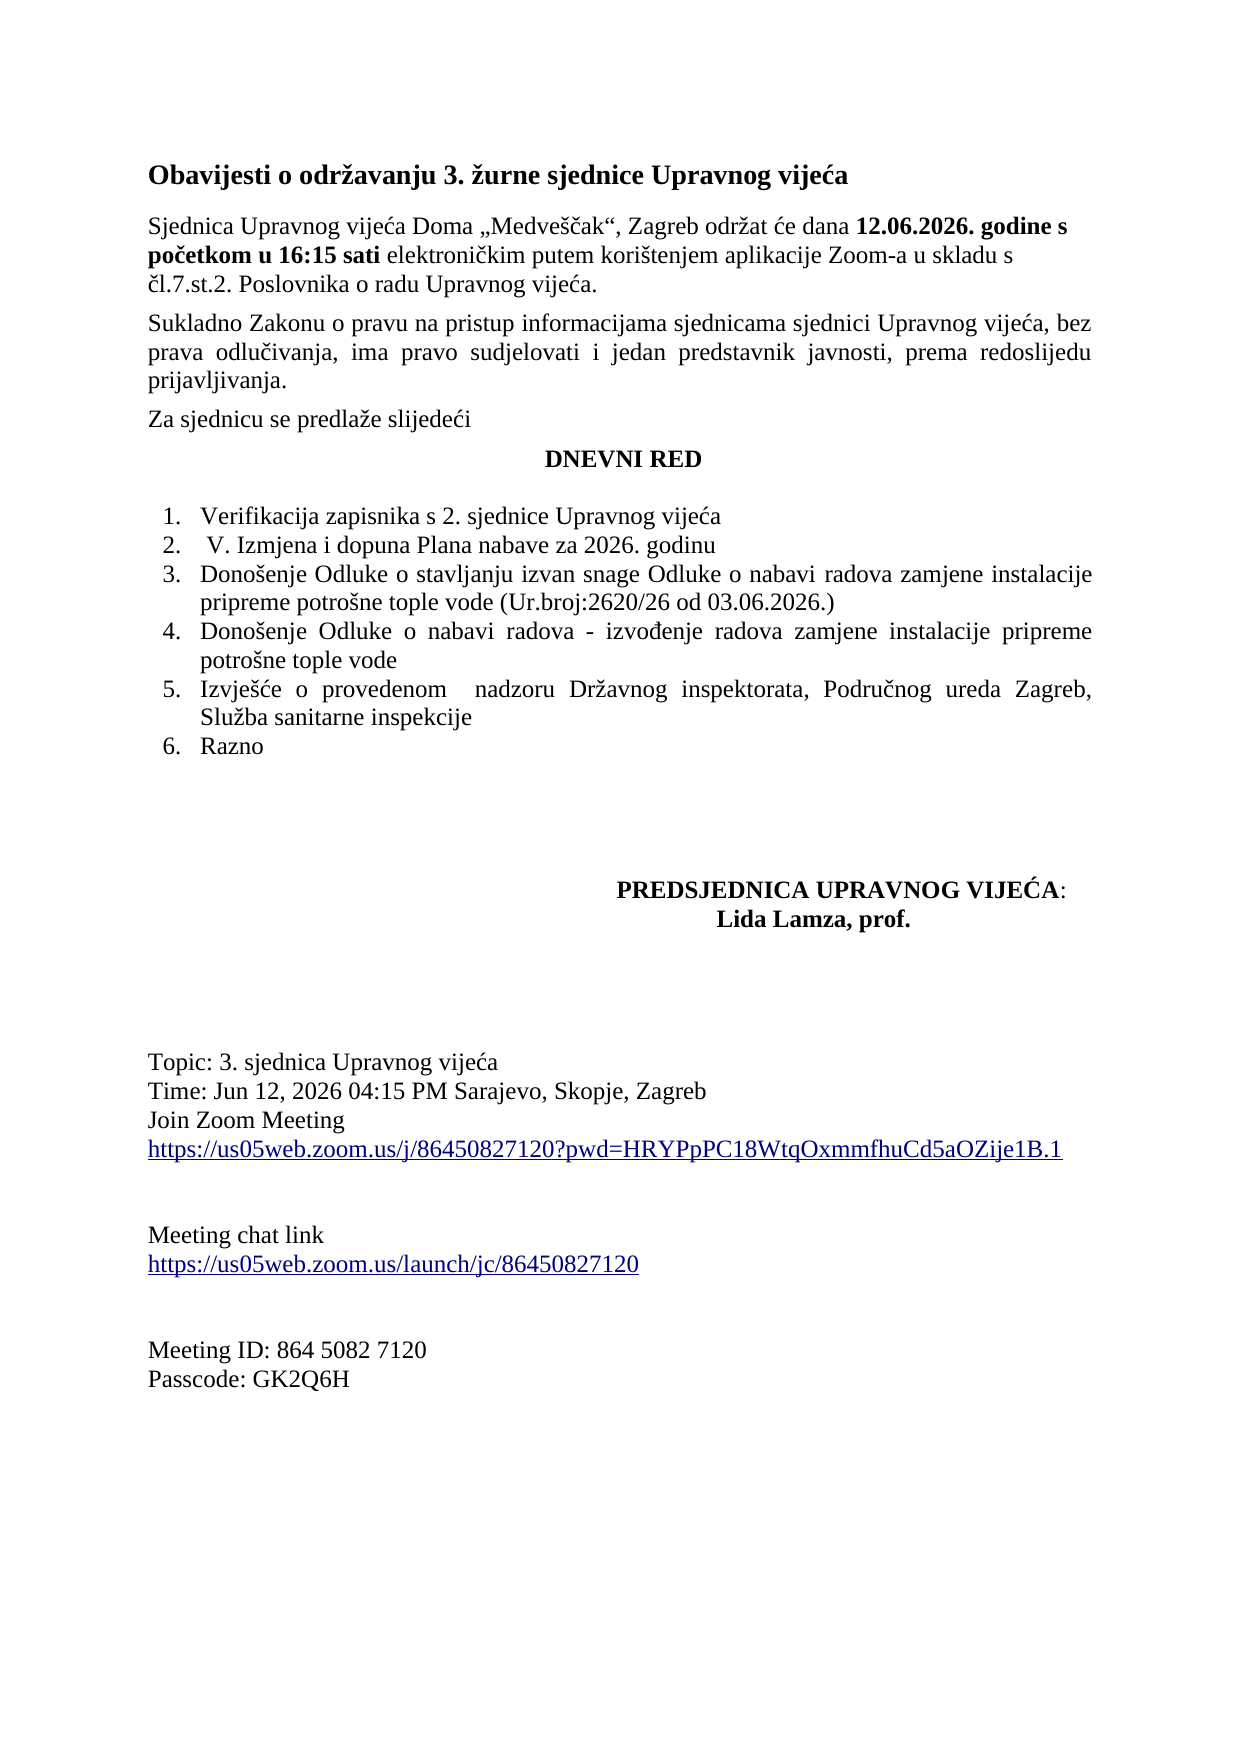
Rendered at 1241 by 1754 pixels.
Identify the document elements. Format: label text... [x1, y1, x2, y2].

list Donošenje Odluke o stavljanju izvan snage Odluke o nabavi radova zamjene instalacije pripreme potrošne tople vode (Ur.broj:2620/26 od 03.06.2026.) [162, 559, 1093, 616]
list Donošenje Odluke o nabavi radova - izvođenje radova zamjene instalacije pripreme potrošne tople vode [162, 616, 1093, 674]
list V. Izmjena i dopuna Plana nabave za 2026. godinu [162, 530, 1093, 559]
text Passcode: GK2Q6H [148, 1364, 1093, 1392]
text Lida Lamza, prof. [148, 904, 1093, 932]
text Topic: 3. sjednica Upravnog vijeća [148, 1047, 1093, 1076]
list Izvješće o provedenom nadzoru Državnog inspektorata, Područnog ureda Zagreb, Služba sanitarne inspekcije [162, 674, 1093, 731]
text Time: Jun 12, 2026 04:15 PM Sarajevo, Skopje, Zagreb [148, 1076, 1093, 1105]
subtitle Obavijesti o održavanju 3. žurne sjednice Upravnog vijeća [148, 158, 1093, 190]
text Join Zoom Meeting [148, 1105, 1093, 1134]
text https://us05web.zoom.us/launch/jc/86450827120 [148, 1249, 1093, 1277]
text Meeting chat link [148, 1220, 1093, 1249]
text PREDSJEDNICA UPRAVNOG VIJEĆA: [148, 875, 1093, 904]
text https://us05web.zoom.us/j/86450827120?pwd=HRYPpPC18WtqOxmmfhuCd5aOZije1B.1 [148, 1134, 1093, 1162]
list Razno [162, 731, 1093, 760]
text Sjednica Upravnog vijeća Doma „Medveščak“, Zagreb održat će dana 12.06.2026. godine s početkom u 16:15 sati elektroničkim putem korištenjem aplikacije Zoom-a u skladu s čl.7.st.2. Poslovnika o radu Upravnog vijeća. [148, 211, 1093, 297]
text DNEVNI RED [148, 444, 1093, 472]
text Sukladno Zakonu o pravu na pristup informacijama sjednicama sjednici Upravnog vijeća, bez prava odlučivanja, ima pravo sudjelovati i jedan predstavnik javnosti, prema redoslijedu prijavljivanja. [148, 308, 1093, 394]
text Za sjednicu se predlaže slijedeći [148, 404, 1093, 433]
list Verifikacija zapisnika s 2. sjednice Upravnog vijeća [162, 501, 1093, 530]
text Meeting ID: 864 5082 7120 [148, 1335, 1093, 1364]
